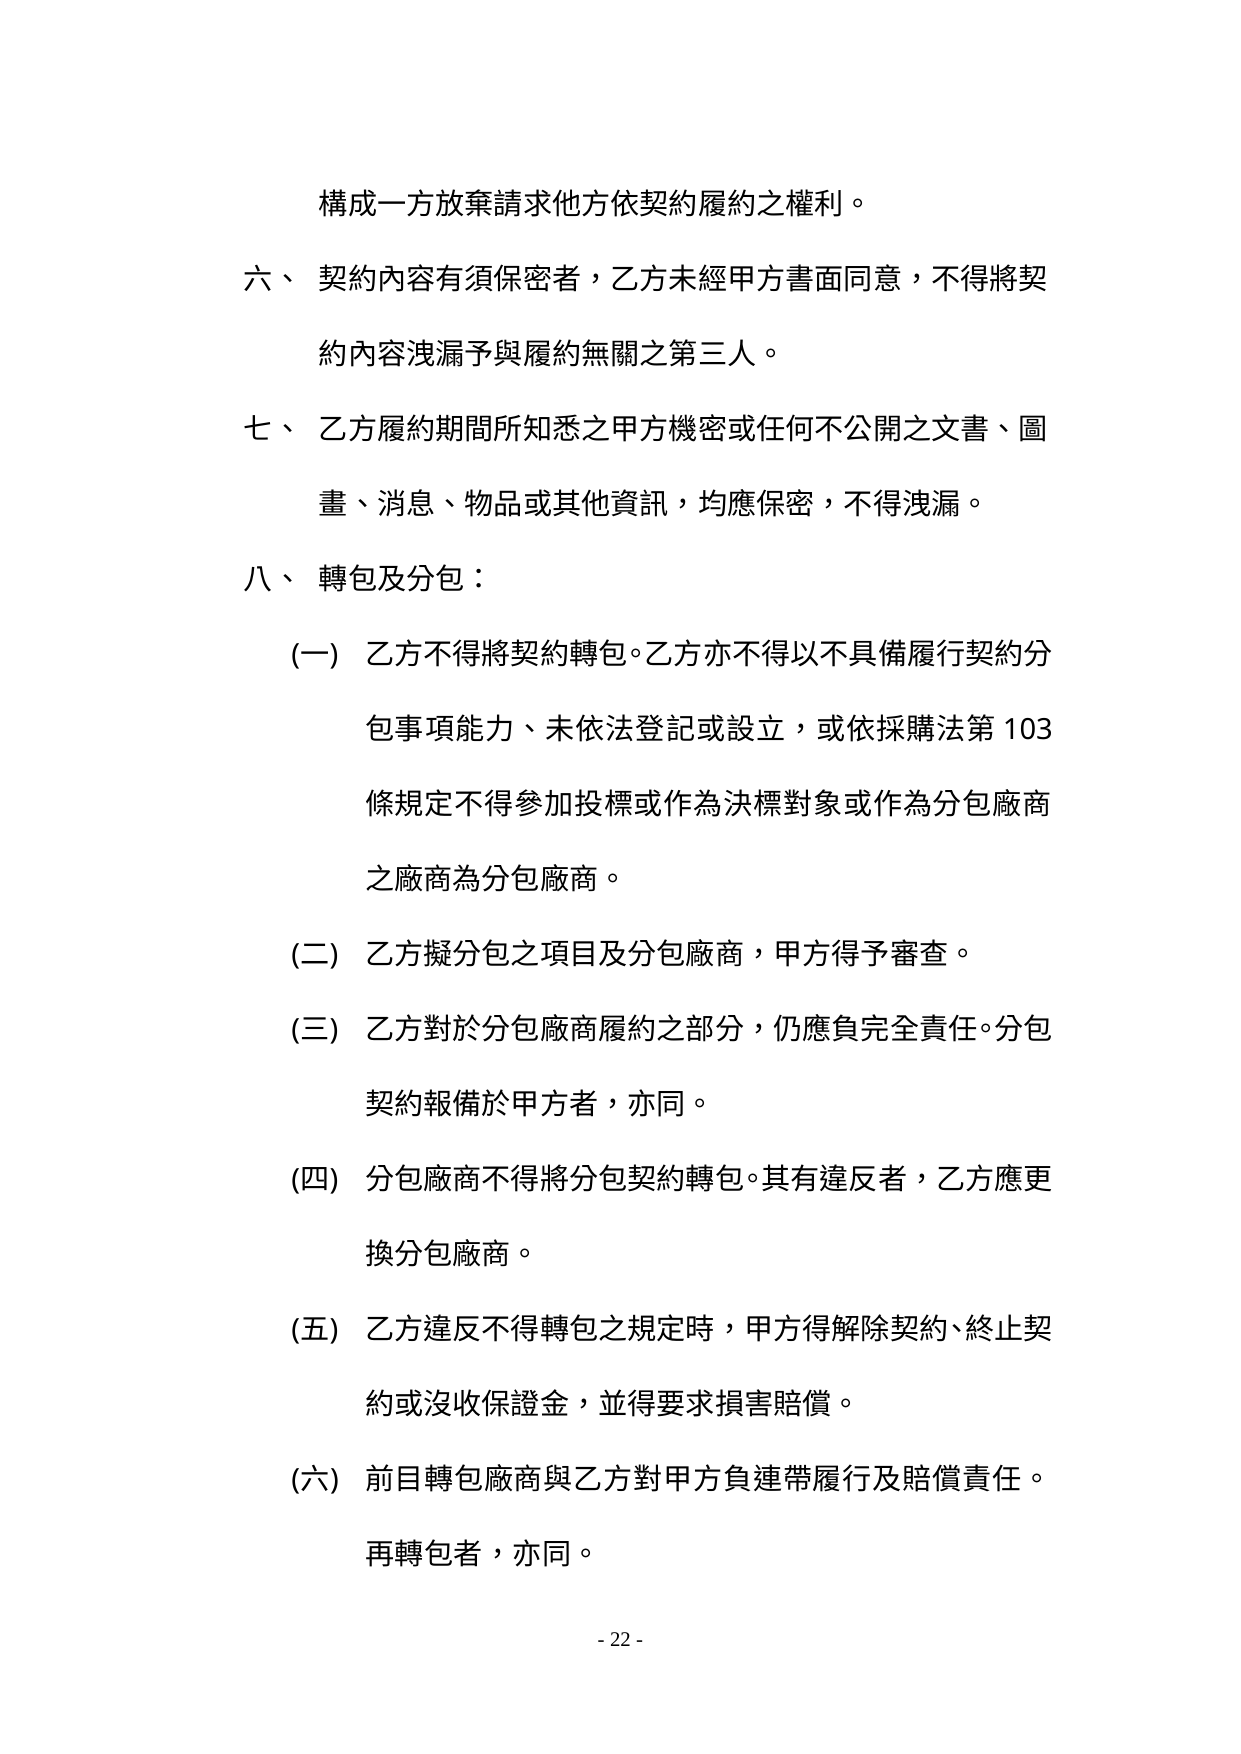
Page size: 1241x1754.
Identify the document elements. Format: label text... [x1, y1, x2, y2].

list 乙方違反不得轉包之規定時，甲方得解除契約、終止契約或沒收保證金，並得要求損害賠償。 [291, 1289, 1053, 1439]
list 構成一方放棄請求他方依契約履約之權利。 [244, 164, 1053, 239]
list 乙方擬分包之項目及分包廠商，甲方得予審查。 [291, 914, 1053, 989]
list 轉包及分包： [244, 539, 1053, 614]
list 分包廠商不得將分包契約轉包。其有違反者，乙方應更換分包廠商。 [291, 1139, 1053, 1289]
list 前目轉包廠商與乙方對甲方負連帶履行及賠償責任。再轉包者，亦同。 [291, 1439, 1053, 1589]
list 契約內容有須保密者，乙方未經甲方書面同意，不得將契約內容洩漏予與履約無關之第三人。 [244, 239, 1053, 389]
list 乙方對於分包廠商履約之部分，仍應負完全責任。分包契約報備於甲方者，亦同。 [291, 989, 1053, 1139]
list 乙方履約期間所知悉之甲方機密或任何不公開之文書、圖畫、消息、物品或其他資訊，均應保密，不得洩漏。 [244, 389, 1053, 539]
list 乙方不得將契約轉包。乙方亦不得以不具備履行契約分包事項能力、未依法登記或設立，或依採購法第103條規定不得參加投標或作為決標對象或作為分包廠商之廠商為分包廠商。 [291, 614, 1053, 914]
